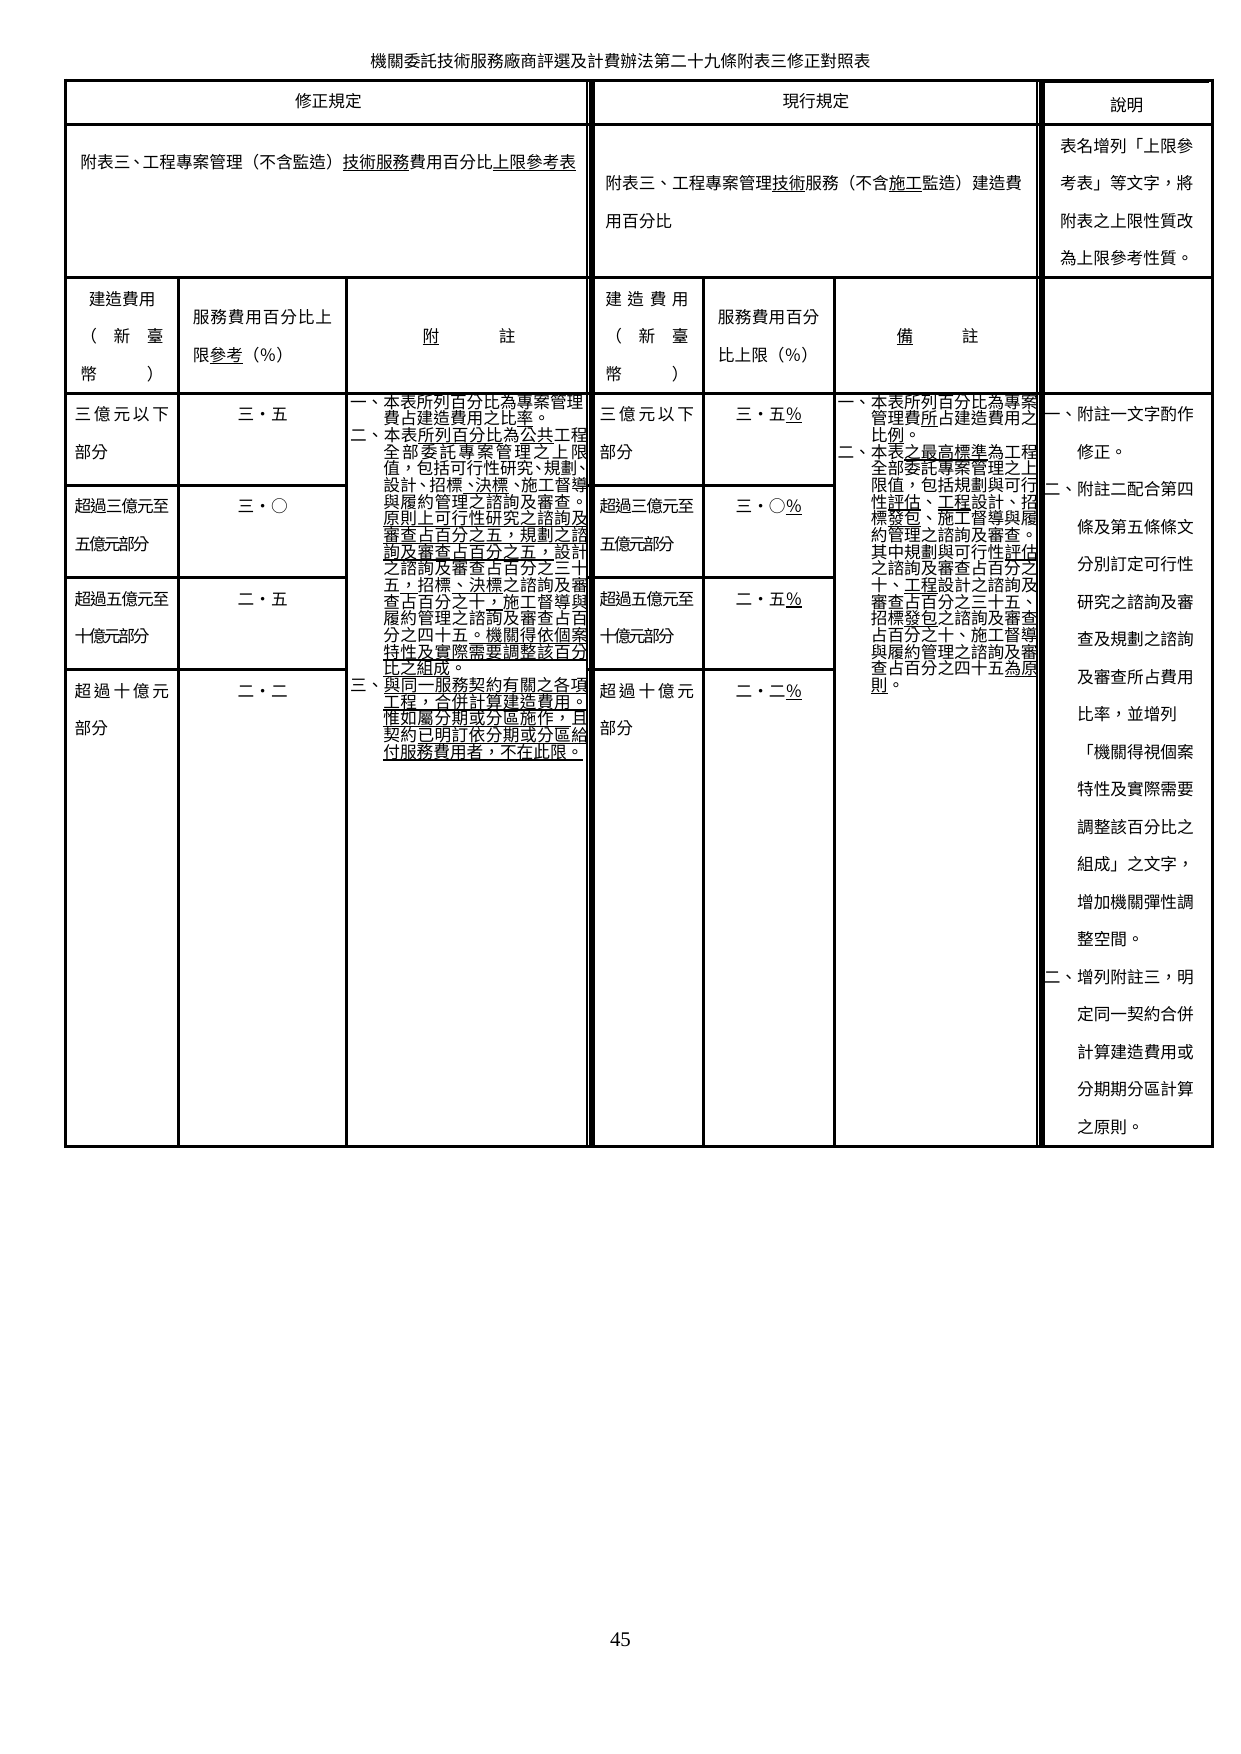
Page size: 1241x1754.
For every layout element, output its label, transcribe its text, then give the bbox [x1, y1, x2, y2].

text 機關委託技術服務廠商評選及計費辦法第二十九條附表三修正對照表 [29, 41, 1211, 78]
table_cell 三‧○％ [705, 487, 833, 576]
table_cell 表名增列「上限參考表」等文字，將附表之上限性質改為上限參考性質。 [1045, 126, 1211, 276]
table_cell 服務費用百分比上限參考（％） [180, 279, 345, 392]
table_cell 附表三、工程專案管理技術服務（不含施工監造）建造費用百分比 [595, 126, 1036, 276]
table_cell 附表三、工程專案管理（不含監造）技術服務費用百分比上限參考表 [67, 126, 586, 276]
table_cell 超過十億元部分 [595, 671, 702, 1145]
table_cell 三‧○ [180, 487, 345, 576]
table_cell 超過十億元部分 [67, 671, 177, 1145]
table_header 說明 [1045, 82, 1211, 123]
table_cell 服務費用百分比上限（％） [705, 279, 833, 392]
table_cell 超過五億元至十億元部分 [67, 579, 177, 668]
table_cell 三億元以下部分 [67, 395, 177, 484]
table_cell 二‧五％ [705, 579, 833, 668]
table_cell 備 註 [836, 279, 1036, 392]
table_cell 三‧五％ [705, 395, 833, 484]
table_cell 超過三億元至五億元部分 [595, 487, 702, 576]
table_cell 二‧五 [180, 579, 345, 668]
table_cell 超過五億元至十億元部分 [595, 579, 702, 668]
table_cell 三‧五 [180, 395, 345, 484]
table_cell 超過三億元至五億元部分 [67, 487, 177, 576]
table_cell 一、附註一文字酌作修正。 二、附註二配合第四條及第五條條文分別訂定可行性研究之諮詢及審查及規劃之諮詢及審查所占費用比率，並增列「機關得視個案特性及實際需要調整該百分比之組成」之文字，增加機關彈性調整空間。 二、增列附註三，明定同一契約合併計算建造費用或分期期分區計算之原則。 [1045, 395, 1211, 1145]
table_cell [1045, 279, 1211, 392]
table_cell 一、本表所列百分比為專案管理費占建造費用之比率。 二、本表所列百分比為公共工程全部委託專案管理之上限值，包括可行性研究、規劃、設計、招標、決標、施工督導與履約管理之諮詢及審查。原則上可行性研究之諮詢及審查占百分之五，規劃之諮詢及審查占百分之五，設計之諮詢及審查占百分之三十五，招標、決標之諮詢及審查占百分之十，施工督導與履約管理之諮詢及審查占百分之四十五。機關得依個案特性及實際需要調整該百分比之組成。 三、與同一服務契約有關之各項工程，合併計算建造費用。惟如屬分期或分區施作，且契約已明訂依分期或分區給付服務費用者，不在此限。 [348, 395, 586, 1145]
table_cell 二‧二 [180, 671, 345, 1145]
table_cell 建造費用 （新臺幣） [67, 279, 177, 392]
table_cell 建造費用 （新臺幣） [595, 279, 702, 392]
table_cell 一、本表所列百分比為專案管理費所占建造費用之比例。 二、本表之最高標準為工程全部委託專案管理之上限值，包括規劃與可行性評估、工程設計、招標發包、施工督導與履約管理之諮詢及審查。其中規劃與可行性評估之諮詢及審查占百分之十、工程設計之諮詢及審查占百分之三十五、招標發包之諮詢及審查占百分之十、施工督導與履約管理之諮詢及審查占百分之四十五為原則。 [836, 395, 1036, 1145]
table_cell 三億元以下部分 [595, 395, 702, 484]
table_cell 附 註 [348, 279, 586, 392]
table_cell 二‧二％ [705, 671, 833, 1145]
table_header 現行規定 [595, 82, 1036, 123]
table_header 修正規定 [67, 82, 586, 123]
